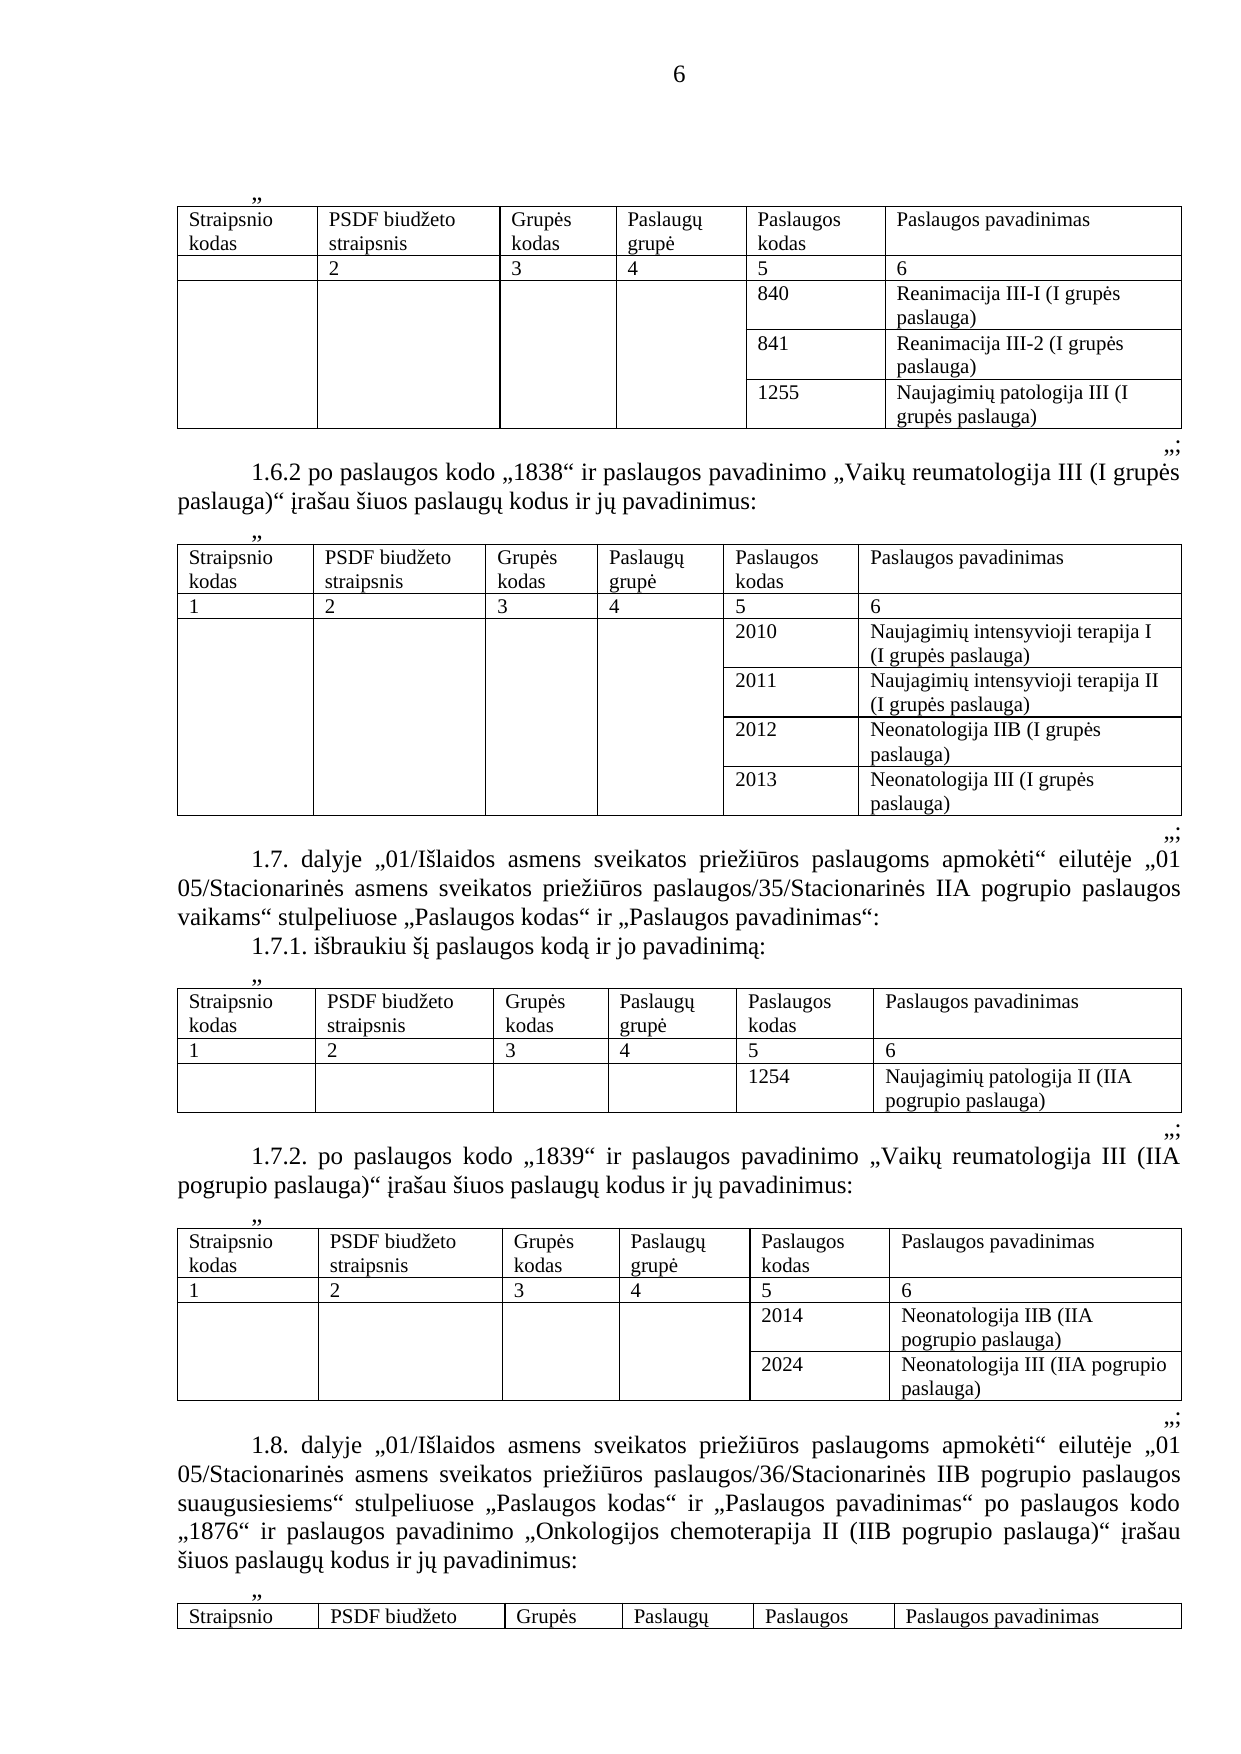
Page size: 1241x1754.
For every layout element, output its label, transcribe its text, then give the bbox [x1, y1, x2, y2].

table_cell 1255 [747, 380, 885, 428]
table_cell 6 [890, 1278, 1181, 1302]
table_header Paslaugų grupė [617, 207, 746, 255]
table_cell 5 [737, 1039, 873, 1062]
table_cell [598, 619, 723, 815]
table_header Paslaugos pavadinimas [874, 989, 1181, 1037]
table_header PSDF biudžeto [319, 1604, 504, 1628]
table_cell Neonatologija III (I grupės paslauga) [859, 767, 1181, 815]
table_header PSDF biudžeto straipsnis [319, 1229, 502, 1277]
table_cell 1 [178, 1278, 318, 1302]
table_cell 4 [598, 594, 723, 618]
table_cell Neonatologija III (IIA pogrupio paslauga) [890, 1352, 1181, 1400]
table_cell 4 [609, 1039, 736, 1062]
table_header Paslaugos pavadinimas [886, 207, 1181, 255]
table_cell 2 [316, 1039, 493, 1062]
table_cell 6 [859, 594, 1181, 618]
table_header Paslaugos kodas [724, 545, 858, 593]
text 1.7.1. išbraukiu šį paslaugos kodą ir jo pavadinimą: [177, 931, 1181, 959]
table_cell 4 [617, 256, 746, 280]
table_header Paslaugos kodas [737, 989, 873, 1037]
table_cell [486, 619, 597, 815]
table_header Paslaugos pavadinimas [859, 545, 1181, 593]
table_header Grupės [506, 1604, 622, 1628]
table_cell 4 [620, 1278, 749, 1302]
table_cell [178, 256, 317, 280]
table_cell Reanimacija III-2 (I grupės paslauga) [886, 330, 1181, 378]
table_cell 2012 [724, 718, 858, 766]
table_cell 5 [751, 1278, 889, 1302]
table_header Paslaugų grupė [609, 989, 736, 1037]
table_cell 3 [486, 594, 597, 618]
table_cell Naujagimių patologija III (I grupės paslauga) [886, 380, 1181, 428]
text „ [177, 959, 1181, 988]
table_cell [501, 281, 616, 428]
table_cell 5 [724, 594, 858, 618]
text „ [177, 1199, 1181, 1228]
table_cell 3 [494, 1039, 608, 1062]
table_header Paslaugos kodas [751, 1229, 889, 1277]
text „ [177, 515, 1181, 544]
table_header Paslaugų [623, 1604, 753, 1628]
table_cell [620, 1303, 749, 1400]
table_cell Naujagimių intensyvioji terapija I (I grupės paslauga) [859, 619, 1181, 667]
table_cell Reanimacija III-I (I grupės paslauga) [886, 281, 1181, 329]
table_cell Naujagimių intensyvioji terapija II (I grupės paslauga) [859, 668, 1181, 716]
table_cell 6 [874, 1039, 1181, 1062]
table_header Paslaugos pavadinimas [895, 1604, 1181, 1628]
table_header Straipsnio [178, 1604, 318, 1628]
table_cell [609, 1064, 736, 1112]
text 1.8. dalyje „01/Išlaidos asmens sveikatos priežiūros paslaugoms apmokėti“ eilutėje „01 05/Stacionarinės asmens sveikatos priežiūros paslaugos/36/Stacionarinės IIB pogrupio paslaugos suaugusiesiems“ stulpeliuose „Paslaugos kodas“ ir „Paslaugos pavadinimas“ po paslaugos kodo „1876“ ir paslaugos pavadinimo „Onkologijos chemoterapija II (IIB pogrupio paslauga)“ įrašau šiuos paslaugų kodus ir jų pavadinimus: [177, 1430, 1181, 1574]
table_cell 2014 [751, 1303, 889, 1351]
table_header PSDF biudžeto straipsnis [318, 207, 499, 255]
text „; [177, 1113, 1181, 1141]
table_header Paslaugų grupė [598, 545, 723, 593]
text „; [177, 429, 1181, 457]
table_header PSDF biudžeto straipsnis [316, 989, 493, 1037]
table_cell Neonatologija IIB (IIA pogrupio paslauga) [890, 1303, 1181, 1351]
table_header Paslaugos [754, 1604, 894, 1628]
table_cell 2 [318, 256, 499, 280]
table_cell [319, 1303, 502, 1400]
table_cell 1254 [737, 1064, 873, 1112]
table_header Straipsnio kodas [178, 1229, 318, 1277]
table_header Paslaugos pavadinimas [890, 1229, 1181, 1277]
table_cell [178, 619, 313, 815]
table_header Straipsnio kodas [178, 207, 317, 255]
text 1.7. dalyje „01/Išlaidos asmens sveikatos priežiūros paslaugoms apmokėti“ eilutėje „01 05/Stacionarinės asmens sveikatos priežiūros paslaugos/35/Stacionarinės IIA pogrupio paslaugos vaikams“ stulpeliuose „Paslaugos kodas“ ir „Paslaugos pavadinimas“: [177, 844, 1181, 931]
table_cell [314, 619, 485, 815]
table_header PSDF biudžeto straipsnis [314, 545, 485, 593]
text „; [177, 816, 1181, 844]
text 1.6.2 po paslaugos kodo „1838“ ir paslaugos pavadinimo „Vaikų reumatologija III (I grupės paslauga)“ įrašau šiuos paslaugų kodus ir jų pavadinimus: [177, 457, 1181, 515]
table_cell 1 [178, 594, 313, 618]
table_cell 2011 [724, 668, 858, 716]
table_cell Neonatologija IIB (I grupės paslauga) [859, 718, 1181, 766]
table_cell [503, 1303, 619, 1400]
table_cell 840 [747, 281, 885, 329]
table_cell [617, 281, 746, 428]
table_cell 6 [886, 256, 1181, 280]
table_cell 5 [747, 256, 885, 280]
text 1.7.2. po paslaugos kodo „1839“ ir paslaugos pavadinimo „Vaikų reumatologija III (IIA pogrupio paslauga)“ įrašau šiuos paslaugų kodus ir jų pavadinimus: [177, 1141, 1181, 1199]
table_header Grupės kodas [501, 207, 616, 255]
table_header Grupės kodas [494, 989, 608, 1037]
table_cell 1 [178, 1039, 315, 1062]
text „ [177, 1574, 1181, 1603]
table_header Straipsnio kodas [178, 545, 313, 593]
table_header Paslaugos kodas [747, 207, 885, 255]
table_cell 841 [747, 330, 885, 378]
table_cell [494, 1064, 608, 1112]
table_header Straipsnio kodas [178, 989, 315, 1037]
table_cell [178, 1303, 318, 1400]
table_cell 2013 [724, 767, 858, 815]
table_header Grupės kodas [503, 1229, 619, 1277]
table_cell 2 [314, 594, 485, 618]
table_cell 2 [319, 1278, 502, 1302]
text „ [177, 177, 1181, 206]
table_cell [178, 281, 317, 428]
table_cell [318, 281, 499, 428]
text „; [177, 1401, 1181, 1430]
table_cell [178, 1064, 315, 1112]
table_cell 2010 [724, 619, 858, 667]
table_cell Naujagimių patologija II (IIA pogrupio paslauga) [874, 1064, 1181, 1112]
table_cell 3 [501, 256, 616, 280]
table_header Grupės kodas [486, 545, 597, 593]
table_cell [316, 1064, 493, 1112]
table_cell 3 [503, 1278, 619, 1302]
table_header Paslaugų grupė [620, 1229, 749, 1277]
table_cell 2024 [751, 1352, 889, 1400]
